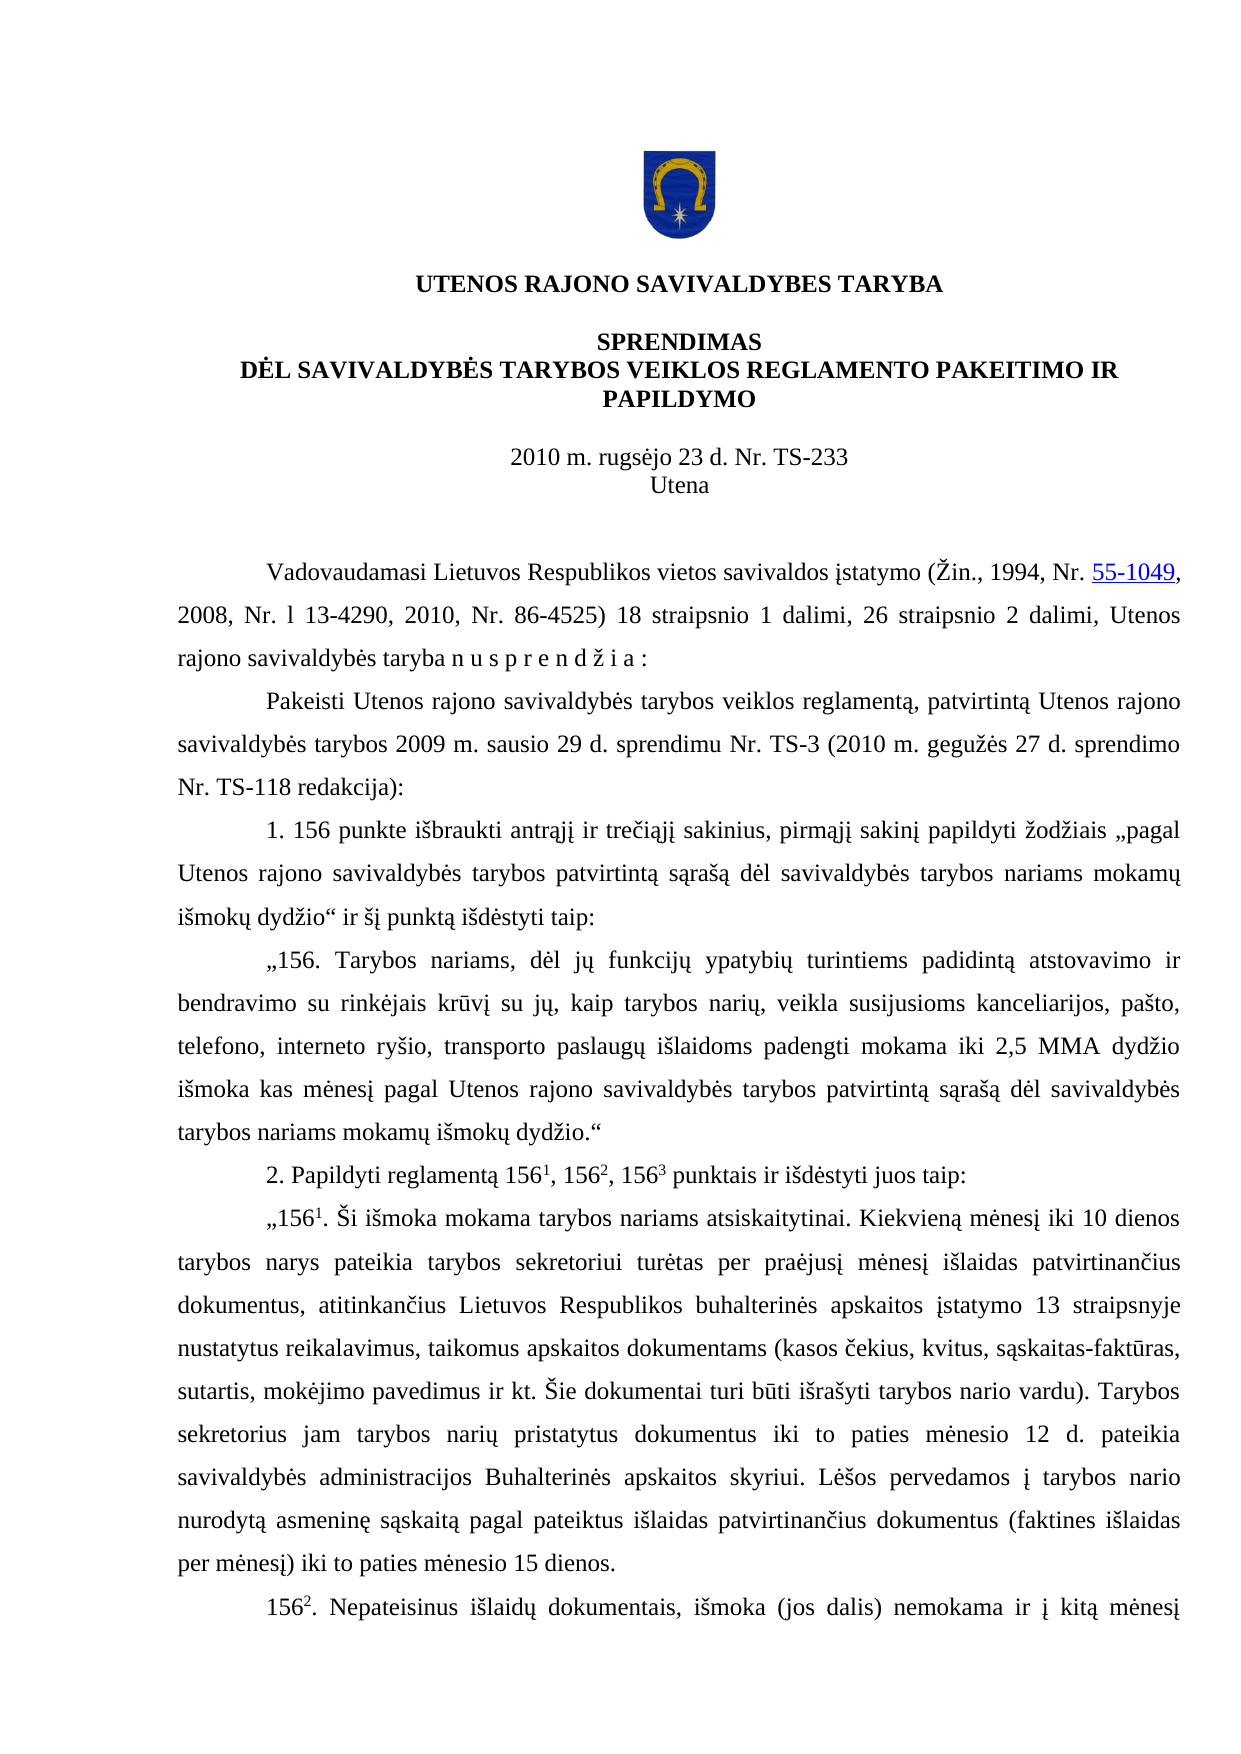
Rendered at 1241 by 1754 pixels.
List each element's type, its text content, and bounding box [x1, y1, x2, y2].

text 1. 156 punkte išbraukti antrąjį ir trečiąjį sakinius, pirmąjį sakinį papildyti žodžiais „pagal Utenos rajono savivaldybės tarybos patvirtintą sąrašą dėl savivaldybės tarybos nariams mokamų išmokų dydžio“ ir šį punktą išdėstyti taip: [177, 815, 1181, 930]
text SPRENDIMAS [177, 327, 1181, 355]
text Utena [177, 470, 1181, 499]
text Pakeisti Utenos rajono savivaldybės tarybos veiklos reglamentą, patvirtintą Utenos rajono savivaldybės tarybos 2009 m. sausio 29 d. sprendimu Nr. TS-3 (2010 m. gegužės 27 d. sprendimo Nr. TS-118 redakcija): [177, 686, 1181, 801]
text UTENOS RAJONO SAVIVALDYBES TARYBA [177, 269, 1181, 298]
text 2010 m. rugsėjo 23 d. Nr. TS-233 [177, 442, 1181, 470]
text DĖL SAVIVALDYBĖS TARYBOS VEIKLOS REGLAMENTO PAKEITIMO IR PAPILDYMO [177, 355, 1181, 413]
text „156. Tarybos nariams, dėl jų funkcijų ypatybių turintiems padidintą atstovavimo ir bendravimo su rinkėjais krūvį su jų, kaip tarybos narių, veikla susijusioms kanceliarijos, pašto, telefono, interneto ryšio, transporto paslaugų išlaidoms padengti mokama iki 2,5 MMA dydžio išmoka kas mėnesį pagal Utenos rajono savivaldybės tarybos patvirtintą sąrašą dėl savivaldybės tarybos nariams mokamų išmokų dydžio.“ [177, 945, 1181, 1146]
text „1561. Ši išmoka mokama tarybos nariams atsiskaitytinai. Kiekvieną mėnesį iki 10 dienos tarybos narys pateikia tarybos sekretoriui turėtas per praėjusį mėnesį išlaidas patvirtinančius dokumentus, atitinkančius Lietuvos Respublikos buhalterinės apskaitos įstatymo 13 straipsnyje nustatytus reikalavimus, taikomus apskaitos dokumentams (kasos čekius, kvitus, sąskaitas-faktūras, sutartis, mokėjimo pavedimus ir kt. Šie dokumentai turi būti išrašyti tarybos nario vardu). Tarybos sekretorius jam tarybos narių pristatytus dokumentus iki to paties mėnesio 12 d. pateikia savivaldybės administracijos Buhalterinės apskaitos skyriui. Lėšos pervedamos į tarybos nario nurodytą asmeninę sąskaitą pagal pateiktus išlaidas patvirtinančius dokumentus (faktines išlaidas per mėnesį) iki to paties mėnesio 15 dienos. [177, 1203, 1181, 1577]
text 2. Papildyti reglamentą 1561, 1562, 1563 punktais ir išdėstyti juos taip: [177, 1160, 1181, 1189]
text 1562. Nepateisinus išlaidų dokumentais, išmoka (jos dalis) nemokama ir į kitą mėnesį [177, 1592, 1181, 1620]
text Vadovaudamasi Lietuvos Respublikos vietos savivaldos įstatymo (Žin., 1994, Nr. 55-1049, 2008, Nr. l 13-4290, 2010, Nr. 86-4525) 18 straipsnio 1 dalimi, 26 straipsnio 2 dalimi, Utenos rajono savivaldybės taryba nusprendžia: [177, 557, 1181, 672]
